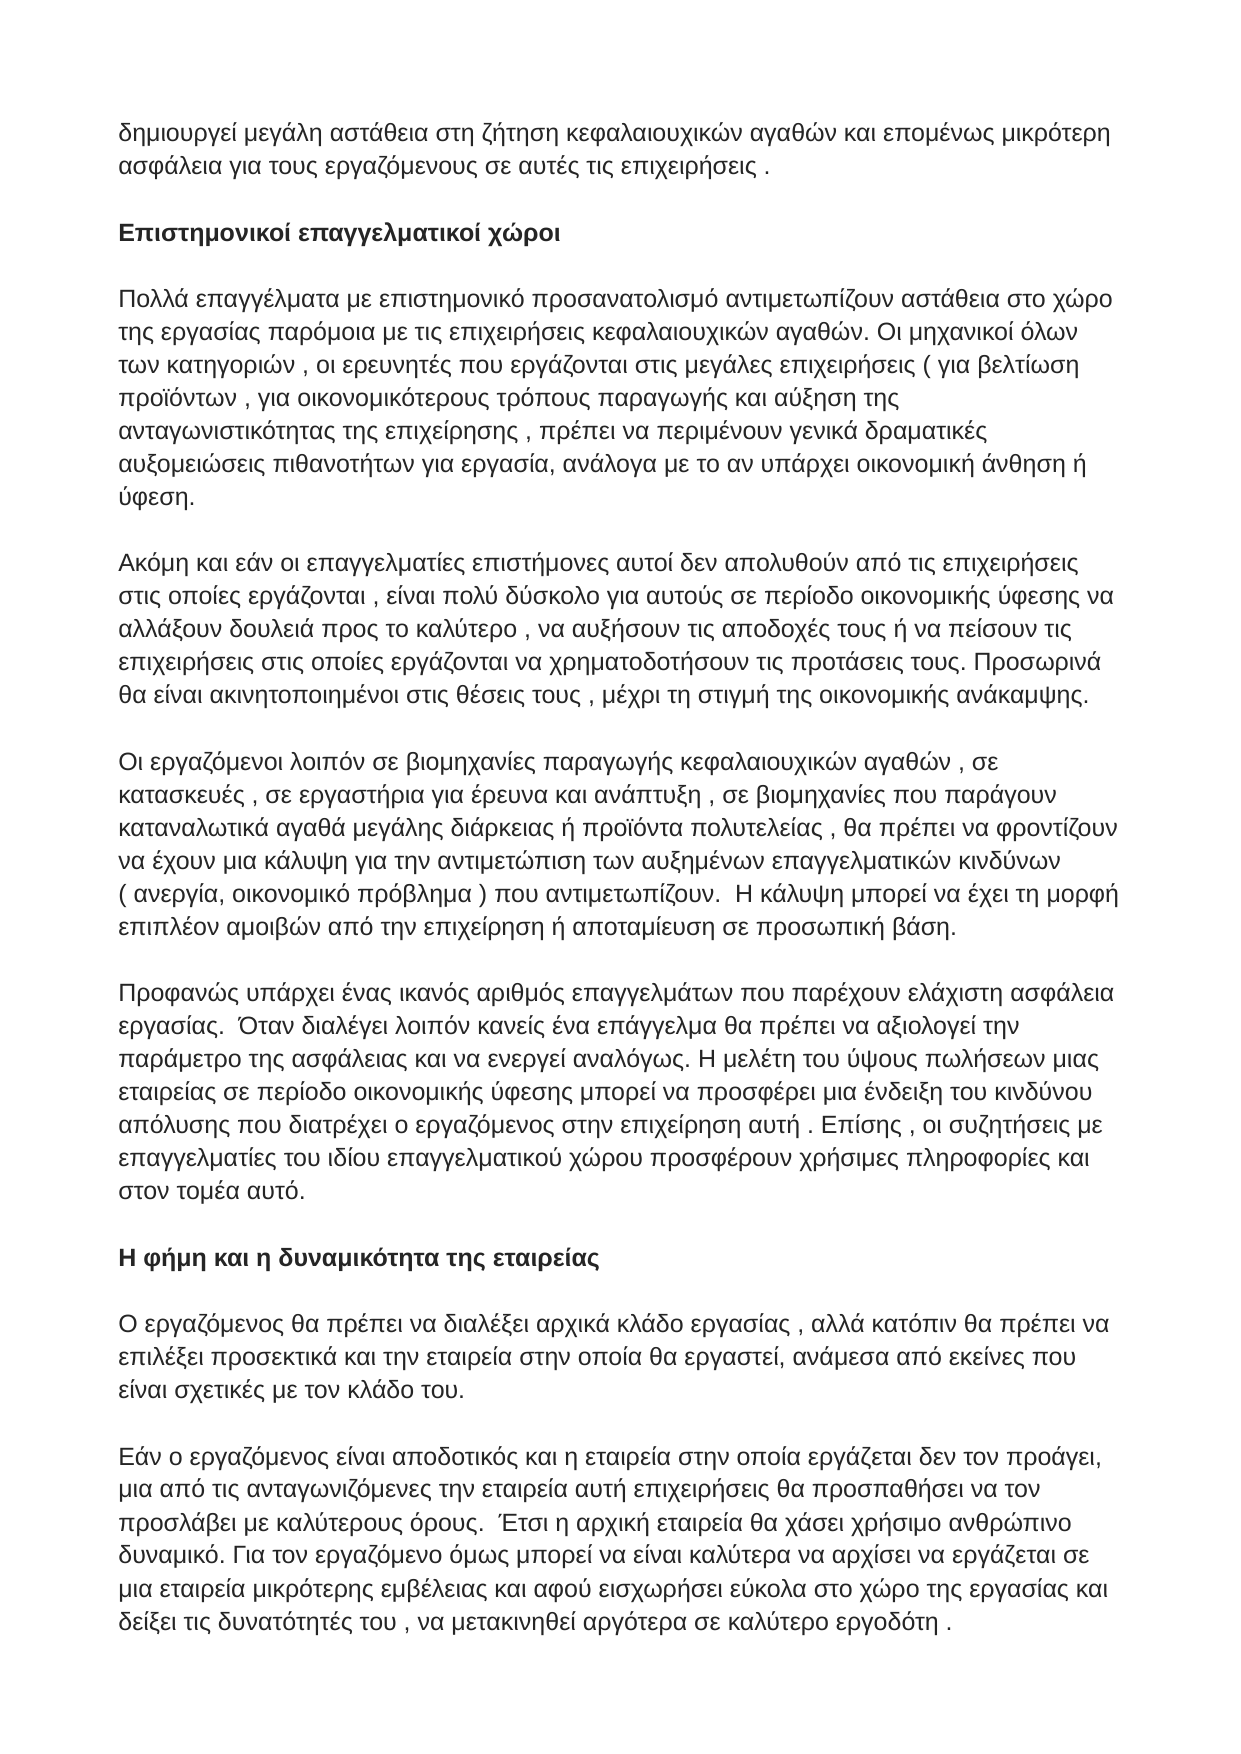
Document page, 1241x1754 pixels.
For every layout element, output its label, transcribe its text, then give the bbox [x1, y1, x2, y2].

text Ακόμη και εάν οι επαγγελματίες επιστήμονες αυτοί δεν απολυθούν από τις επιχειρήσεις στις οποίες εργάζονται , είναι πολύ δύσκολο για αυτούς σε περίοδο οικονομικής ύφεσης να αλλάξουν δουλειά προς το καλύτερο , να αυξήσουν τις αποδοχές τους ή να πείσουν τις επιχειρήσεις στις οποίες εργάζονται να χρηματοδοτήσουν τις προτάσεις τους. Προσωρινά θα είναι ακινητοποιημένοι στις θέσεις τους , μέχρι τη στιγμή της οικονομικής ανάκαμψης. [118, 548, 1122, 709]
text Πολλά επαγγέλματα με επιστημονικό προσανατολισμό αντιμετωπίζουν αστάθεια στο χώρο της εργασίας παρόμοια με τις επιχειρήσεις κεφαλαιουχικών αγαθών. Οι μηχανικοί όλων των κατηγοριών , οι ερευνητές που εργάζονται στις μεγάλες επιχειρήσεις ( για βελτίωση προϊόντων , για οικονομικότερους τρόπους παραγωγής και αύξηση της ανταγωνιστικότητας της επιχείρησης , πρέπει να περιμένουν γενικά δραματικές αυξομειώσεις πιθανοτήτων για εργασία, ανάλογα με το αν υπάρχει οικονομική άνθηση ή ύφεση. [118, 284, 1122, 511]
text δημιουργεί μεγάλη αστάθεια στη ζήτηση κεφαλαιουχικών αγαθών και επομένως μικρότερη ασφάλεια για τους εργαζόμενους σε αυτές τις επιχειρήσεις . [118, 118, 1122, 180]
text Ο εργαζόμενος θα πρέπει να διαλέξει αρχικά κλάδο εργασίας , αλλά κατόπιν θα πρέπει να επιλέξει προσεκτικά και την εταιρεία στην οποία θα εργαστεί, ανάμεσα από εκείνες που είναι σχετικές με τον κλάδο του. [118, 1309, 1122, 1404]
text Η φήμη και η δυναμικότητα της εταιρείας [118, 1243, 1122, 1271]
text Εάν ο εργαζόμενος είναι αποδοτικός και η εταιρεία στην οποία εργάζεται δεν τον προάγει, μια από τις ανταγωνιζόμενες την εταιρεία αυτή επιχειρήσεις θα προσπαθήσει να τον προσλάβει με καλύτερους όρους. Έτσι η αρχική εταιρεία θα χάσει χρήσιμο ανθρώπινο δυναμικό. Για τον εργαζόμενο όμως μπορεί να είναι καλύτερα να αρχίσει να εργάζεται σε μια εταιρεία μικρότερης εμβέλειας και αφού εισχωρήσει εύκολα στο χώρο της εργασίας και δείξει τις δυνατότητές του , να μετακινηθεί αργότερα σε καλύτερο εργοδότη . [118, 1441, 1122, 1635]
text Οι εργαζόμενοι λοιπόν σε βιομηχανίες παραγωγής κεφαλαιουχικών αγαθών , σε κατασκευές , σε εργαστήρια για έρευνα και ανάπτυξη , σε βιομηχανίες που παράγουν καταναλωτικά αγαθά μεγάλης διάρκειας ή προϊόντα πολυτελείας , θα πρέπει να φροντίζουν να έχουν μια κάλυψη για την αντιμετώπιση των αυξημένων επαγγελματικών κινδύνων ( ανεργία, οικονομικό πρόβλημα ) που αντιμετωπίζουν. Η κάλυψη μπορεί να έχει τη μορφή επιπλέον αμοιβών από την επιχείρηση ή αποταμίευση σε προσωπική βάση. [118, 747, 1122, 941]
text Προφανώς υπάρχει ένας ικανός αριθμός επαγγελμάτων που παρέχουν ελάχιστη ασφάλεια εργασίας. Όταν διαλέγει λοιπόν κανείς ένα επάγγελμα θα πρέπει να αξιολογεί την παράμετρο της ασφάλειας και να ενεργεί αναλόγως. Η μελέτη του ύψους πωλήσεων μιας εταιρείας σε περίοδο οικονομικής ύφεσης μπορεί να προσφέρει μια ένδειξη του κινδύνου απόλυσης που διατρέχει ο εργαζόμενος στην επιχείρηση αυτή . Επίσης , οι συζητήσεις με επαγγελματίες του ιδίου επαγγελματικού χώρου προσφέρουν χρήσιμες πληροφορίες και στον τομέα αυτό. [118, 978, 1122, 1205]
text Επιστημονικοί επαγγελματικοί χώροι [118, 217, 1122, 246]
